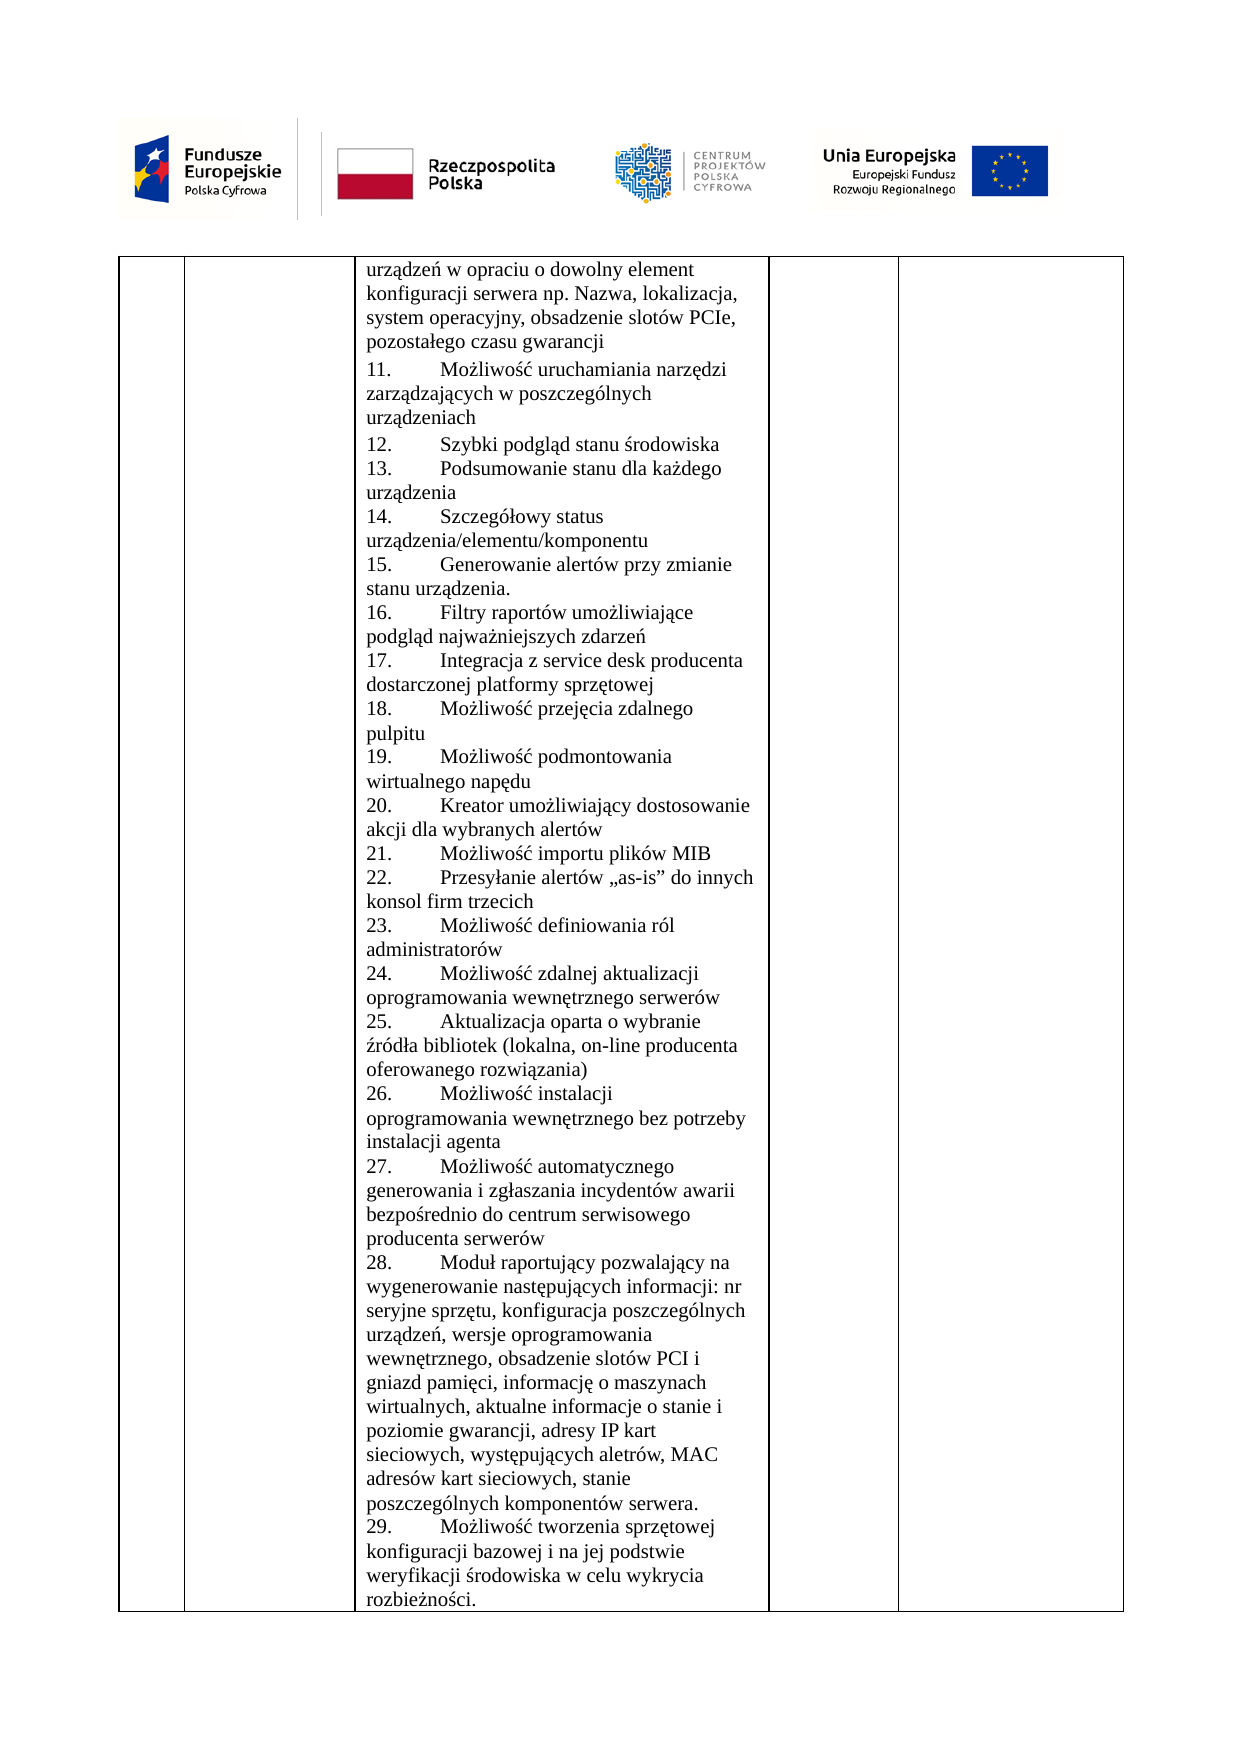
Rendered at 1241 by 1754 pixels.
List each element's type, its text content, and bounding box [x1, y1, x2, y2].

table_cell Wsparcie dla serwerów, urządzeń sieciowych oraz pamięci masowych integracja z Active Directory Możliwość zarządzania dostarczonymi serwerami bez udziału dedykowanego agenta Wsparcie dla protokołów SNMP, IPMI, Linux SSH, Redfish Możliwość uruchamiania procesu wykrywania urządzeń w oparciu o harmonogram Szczegółowy opis wykrytych systemów oraz ich komponentów Możliwość eksportu raportu do CSV, HTML, XLS, PDF Możliwość tworzenia własnych raportów w opraciu o wszystkie informacje zawarte w inwentarzu. Grupowanie urządzeń w oparciu o kryteria użytkownika Tworzenie automatycznie grup urządzeń w opraciu o dowolny element konfiguracji serwera np. Nazwa, lokalizacja, system operacyjny, obsadzenie slotów PCIe, pozostałego czasu gwarancji Możliwość uruchamiania narzędzi zarządzających w poszczególnych urządzeniach Szybki podgląd stanu środowiska Podsumowanie stanu dla każdego urządzenia Szczegółowy status urządzenia/elementu/komponentu Generowanie alertów przy zmianie stanu urządzenia. Filtry raportów umożliwiające podgląd najważniejszych zdarzeń Integracja z service desk producenta dostarczonej platformy sprzętowej Możliwość przejęcia zdalnego pulpitu Możliwość podmontowania wirtualnego napędu Kreator umożliwiający dostosowanie akcji dla wybranych alertów Możliwość importu plików MIB Przesyłanie alertów „as-is” do innych konsol firm trzecich Możliwość definiowania ról administratorów Możliwość zdalnej aktualizacji oprogramowania wewnętrznego serwerów Aktualizacja oparta o wybranie źródła bibliotek (lokalna, on-line producenta oferowanego rozwiązania) Możliwość instalacji oprogramowania wewnętrznego bez potrzeby instalacji agenta Możliwość automatycznego generowania i zgłaszania incydentów awarii bezpośrednio do centrum serwisowego producenta serwerów Moduł raportujący pozwalający na wygenerowanie następujących informacji: nr seryjne sprzętu, konfiguracja poszczególnych urządzeń, wersje oprogramowania wewnętrznego, obsadzenie slotów PCI i gniazd pamięci, informację o maszynach wirtualnych, aktualne informacje o stanie i poziomie gwarancji, adresy IP kart sieciowych, występujących aletrów, MAC adresów kart sieciowych, stanie poszczególnych komponentów serwera. Możliwość tworzenia sprzętowej konfiguracji bazowej i na jej podstwie weryfikacji środowiska w celu wykrycia rozbieżności. Wdrażanie serwerów, rozwiązań modularnych oraz przełączników sieciowych w opraciu o profile Możliwość migracji ustawień serwera wraz z wirtualnymi adresami sieciowymi (MAC, WWN, IQN) między urządzeniami. Tworzenie gotowych paczek informacji umożliwiających zdiagnozowanie awarii urządzenia przez serwis producenta. Zdalne uruchamianie diagnostyki serwera. Dedykowana aplikacja na urządzenia mobilne integrująca się z wyżej opisanymi oprogramowaniem zarzadzającym. Oprogramowanie dostarczane jako wirtualny appliance dla KVM, ESXi i Hyper-V. [356, 257, 768, 1611]
picture [118, 118, 1064, 227]
table_cell [770, 257, 898, 1611]
table_cell [120, 257, 184, 1611]
table_cell [185, 257, 354, 1611]
table_cell [899, 257, 1123, 1611]
